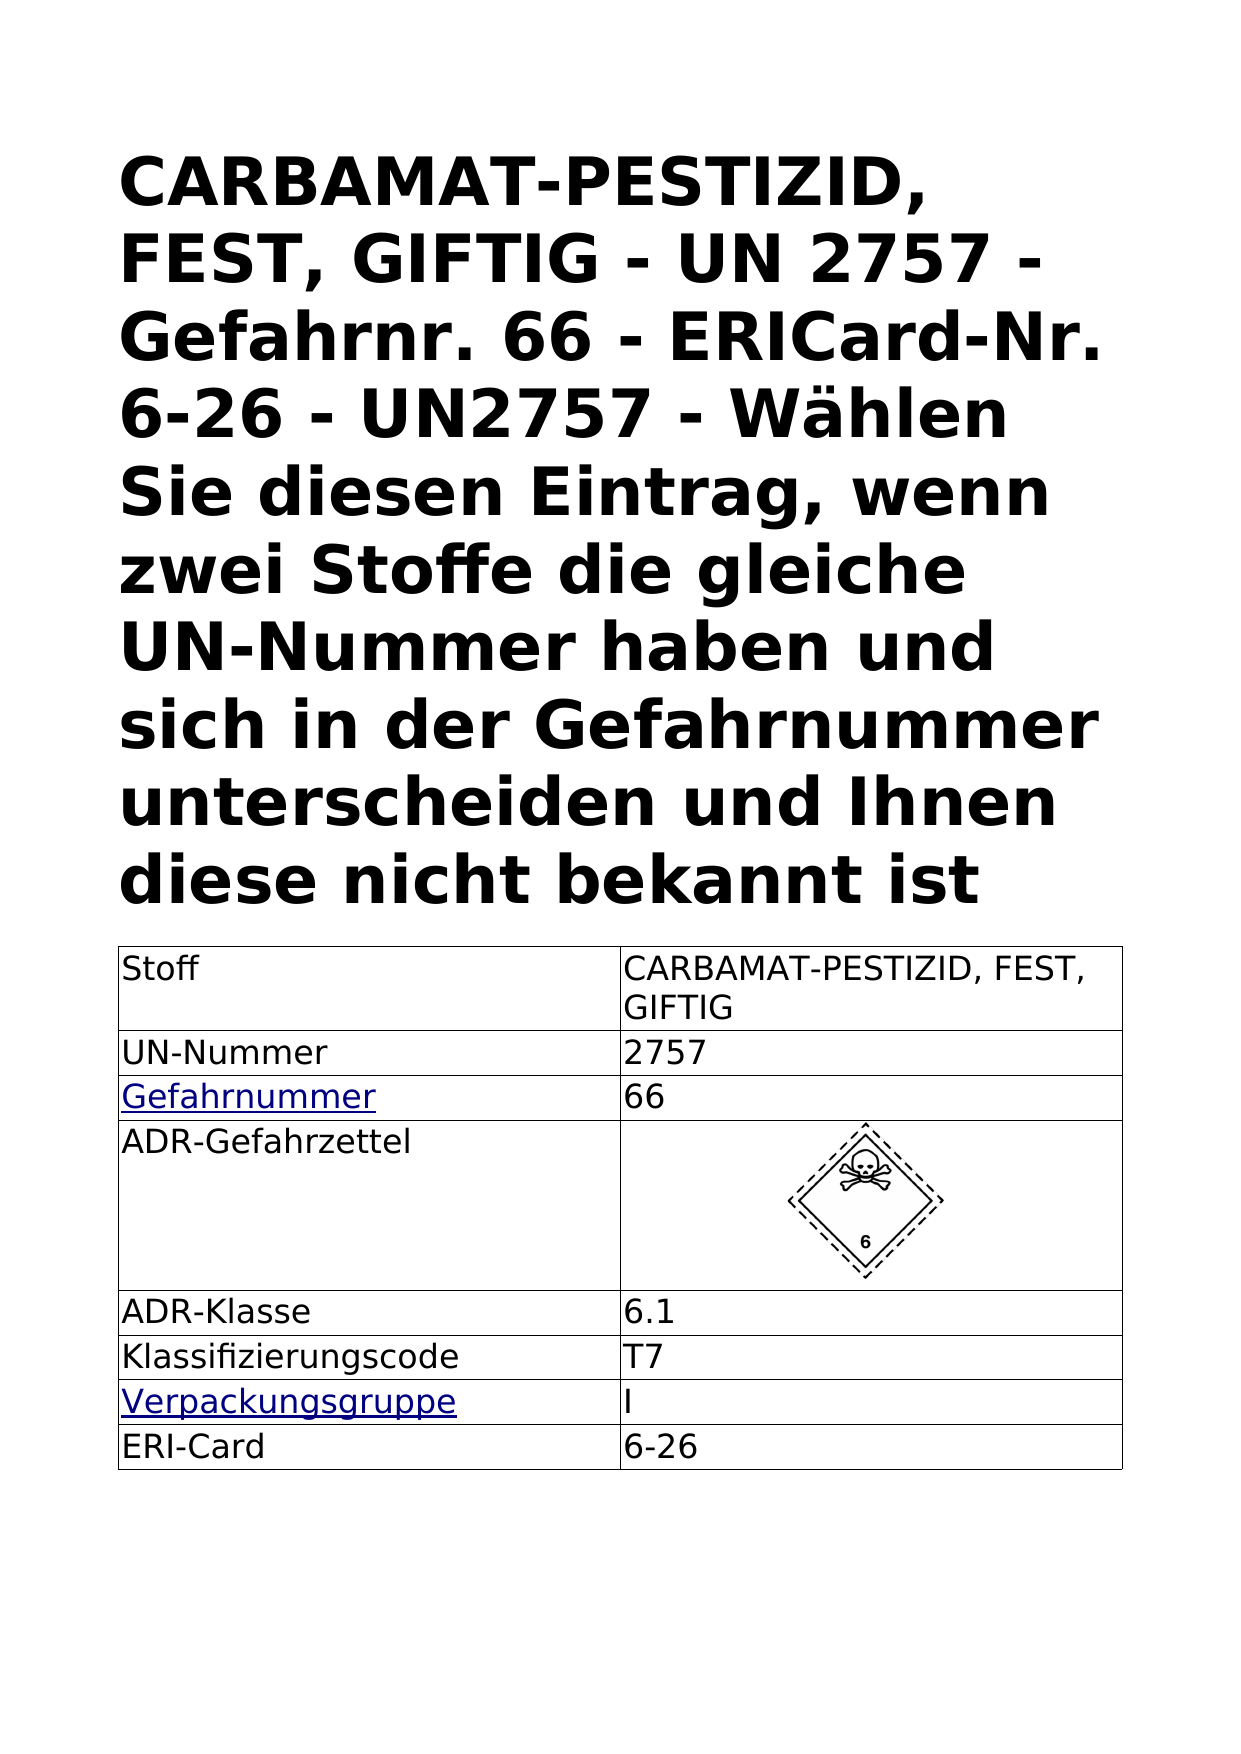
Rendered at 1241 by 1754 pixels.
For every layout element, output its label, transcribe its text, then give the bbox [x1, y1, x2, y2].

table_cell I [621, 1380, 1122, 1424]
table_cell ADR-Klasse [119, 1291, 620, 1334]
table_cell 6-26 [621, 1425, 1122, 1469]
table_cell T7 [621, 1336, 1122, 1379]
table_cell ERI-Card [119, 1425, 620, 1469]
table_header CARBAMAT-PESTIZID, FEST, GIFTIG [621, 947, 1122, 1030]
table_cell 2757 [621, 1031, 1122, 1075]
table_cell Verpackungsgruppe [119, 1380, 620, 1424]
table_cell 6.1 [621, 1291, 1122, 1334]
subtitle CARBAMAT-PESTIZID, FEST, GIFTIG - UN 2757 - Gefahrnr. 66 - ERICard-Nr. 6-26 - UN2757 - Wählen Sie diesen Eintrag, wenn zwei Stoffe die gleiche UN-Nummer haben und sich in der Gefahrnummer unterscheiden und Ihnen diese nicht bekannt ist [118, 143, 1122, 919]
table_cell Gefahrnummer [119, 1076, 620, 1120]
table_cell Klassifizierungscode [119, 1336, 620, 1379]
table_cell [621, 1121, 1122, 1290]
table_cell UN-Nummer [119, 1031, 620, 1075]
table_header Stoff [119, 947, 620, 1030]
table_cell 66 [621, 1076, 1122, 1120]
table_cell ADR-Gefahrzettel [119, 1121, 620, 1290]
picture [787, 1122, 944, 1279]
